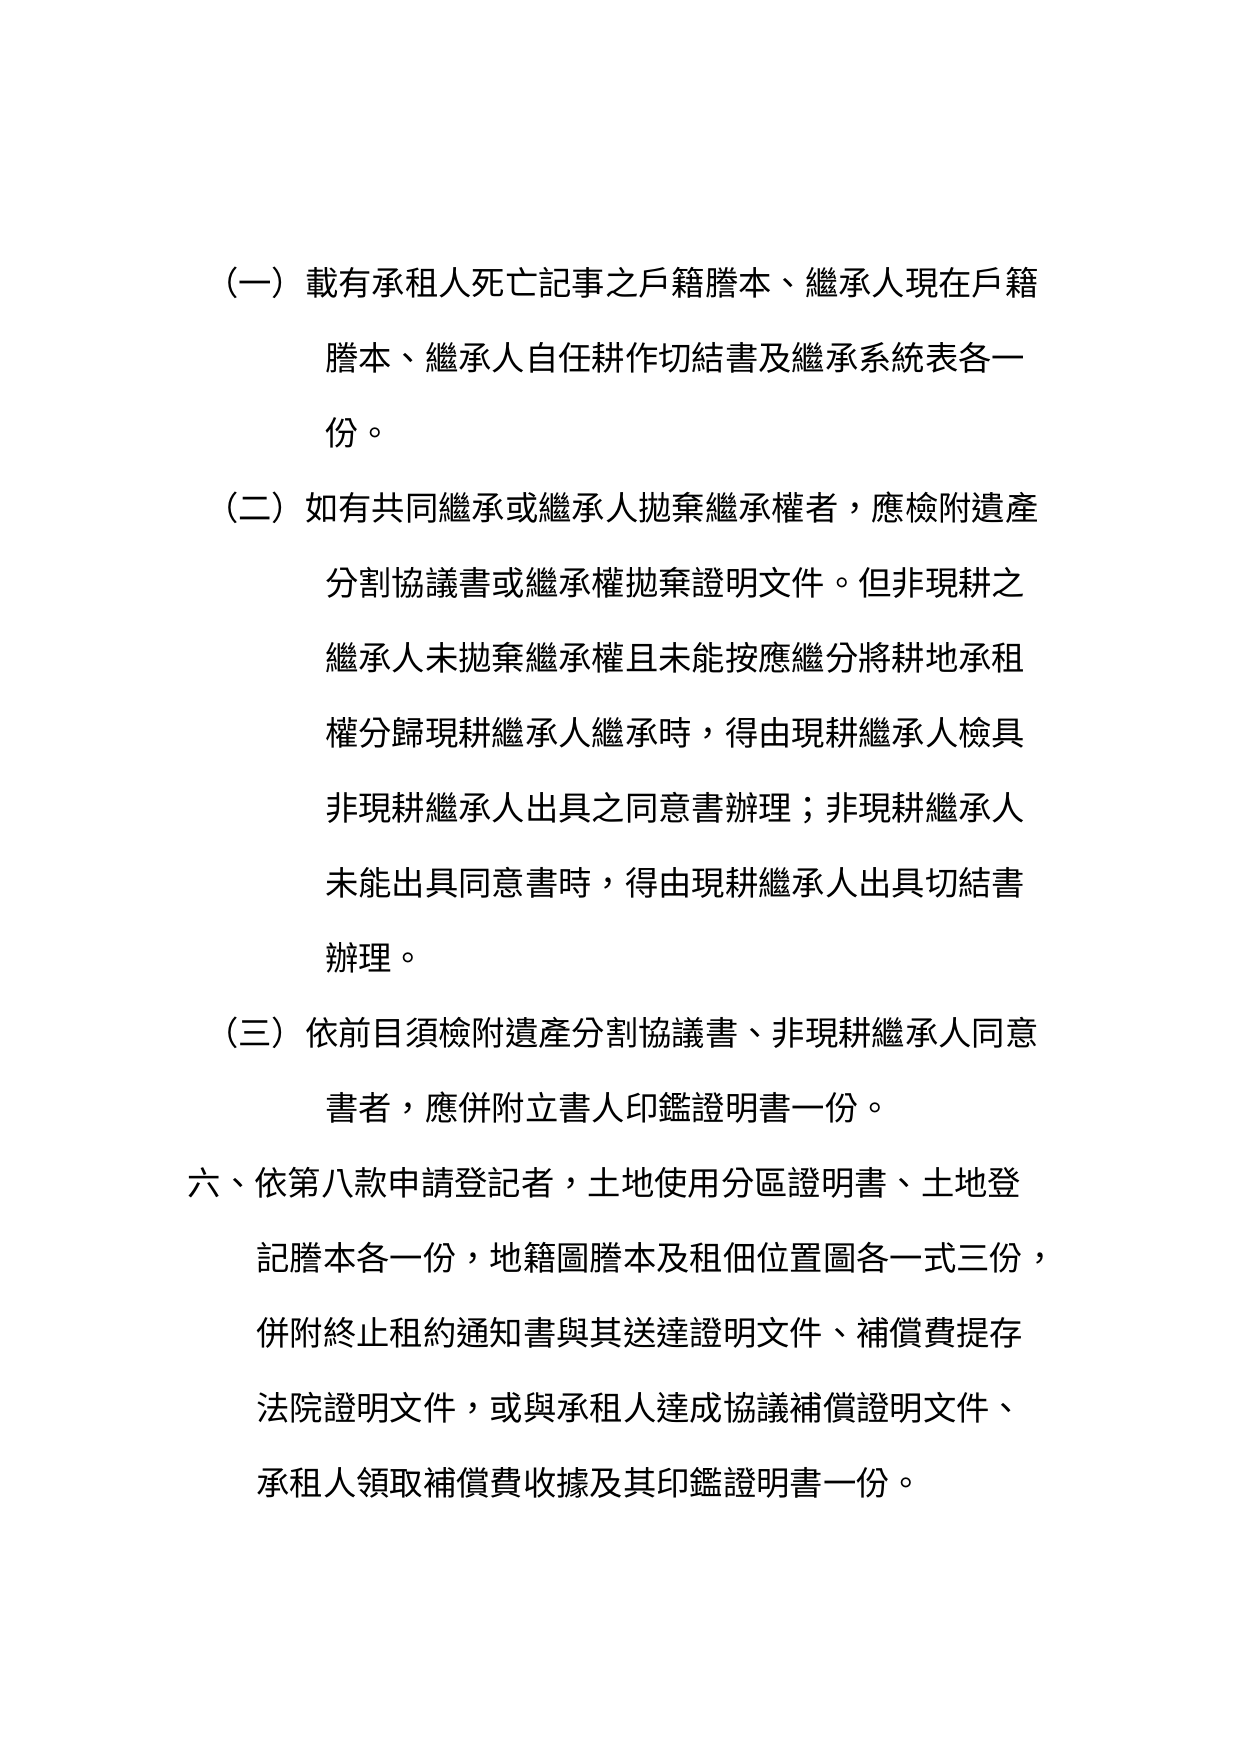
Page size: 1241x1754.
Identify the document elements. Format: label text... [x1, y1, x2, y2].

text （一）載有承租人死亡記事之戶籍謄本、繼承人現在戶籍謄本、繼承人自任耕作切結書及繼承系統表各一份。 [187, 243, 1053, 468]
text 六、依第八款申請登記者，土地使用分區證明書、土地登記謄本各一份，地籍圖謄本及租佃位置圖各一式三份，併附終止租約通知書與其送達證明文件、補償費提存法院證明文件，或與承租人達成協議補償證明文件、承租人領取補償費收據及其印鑑證明書一份。 [187, 1143, 1053, 1518]
text （三）依前目須檢附遺產分割協議書、非現耕繼承人同意書者，應併附立書人印鑑證明書一份。 [187, 993, 1053, 1143]
text （二）如有共同繼承或繼承人拋棄繼承權者，應檢附遺產分割協議書或繼承權拋棄證明文件。但非現耕之繼承人未拋棄繼承權且未能按應繼分將耕地承租權分歸現耕繼承人繼承時，得由現耕繼承人檢具非現耕繼承人出具之同意書辦理；非現耕繼承人未能出具同意書時，得由現耕繼承人出具切結書辦理。 [187, 468, 1053, 993]
